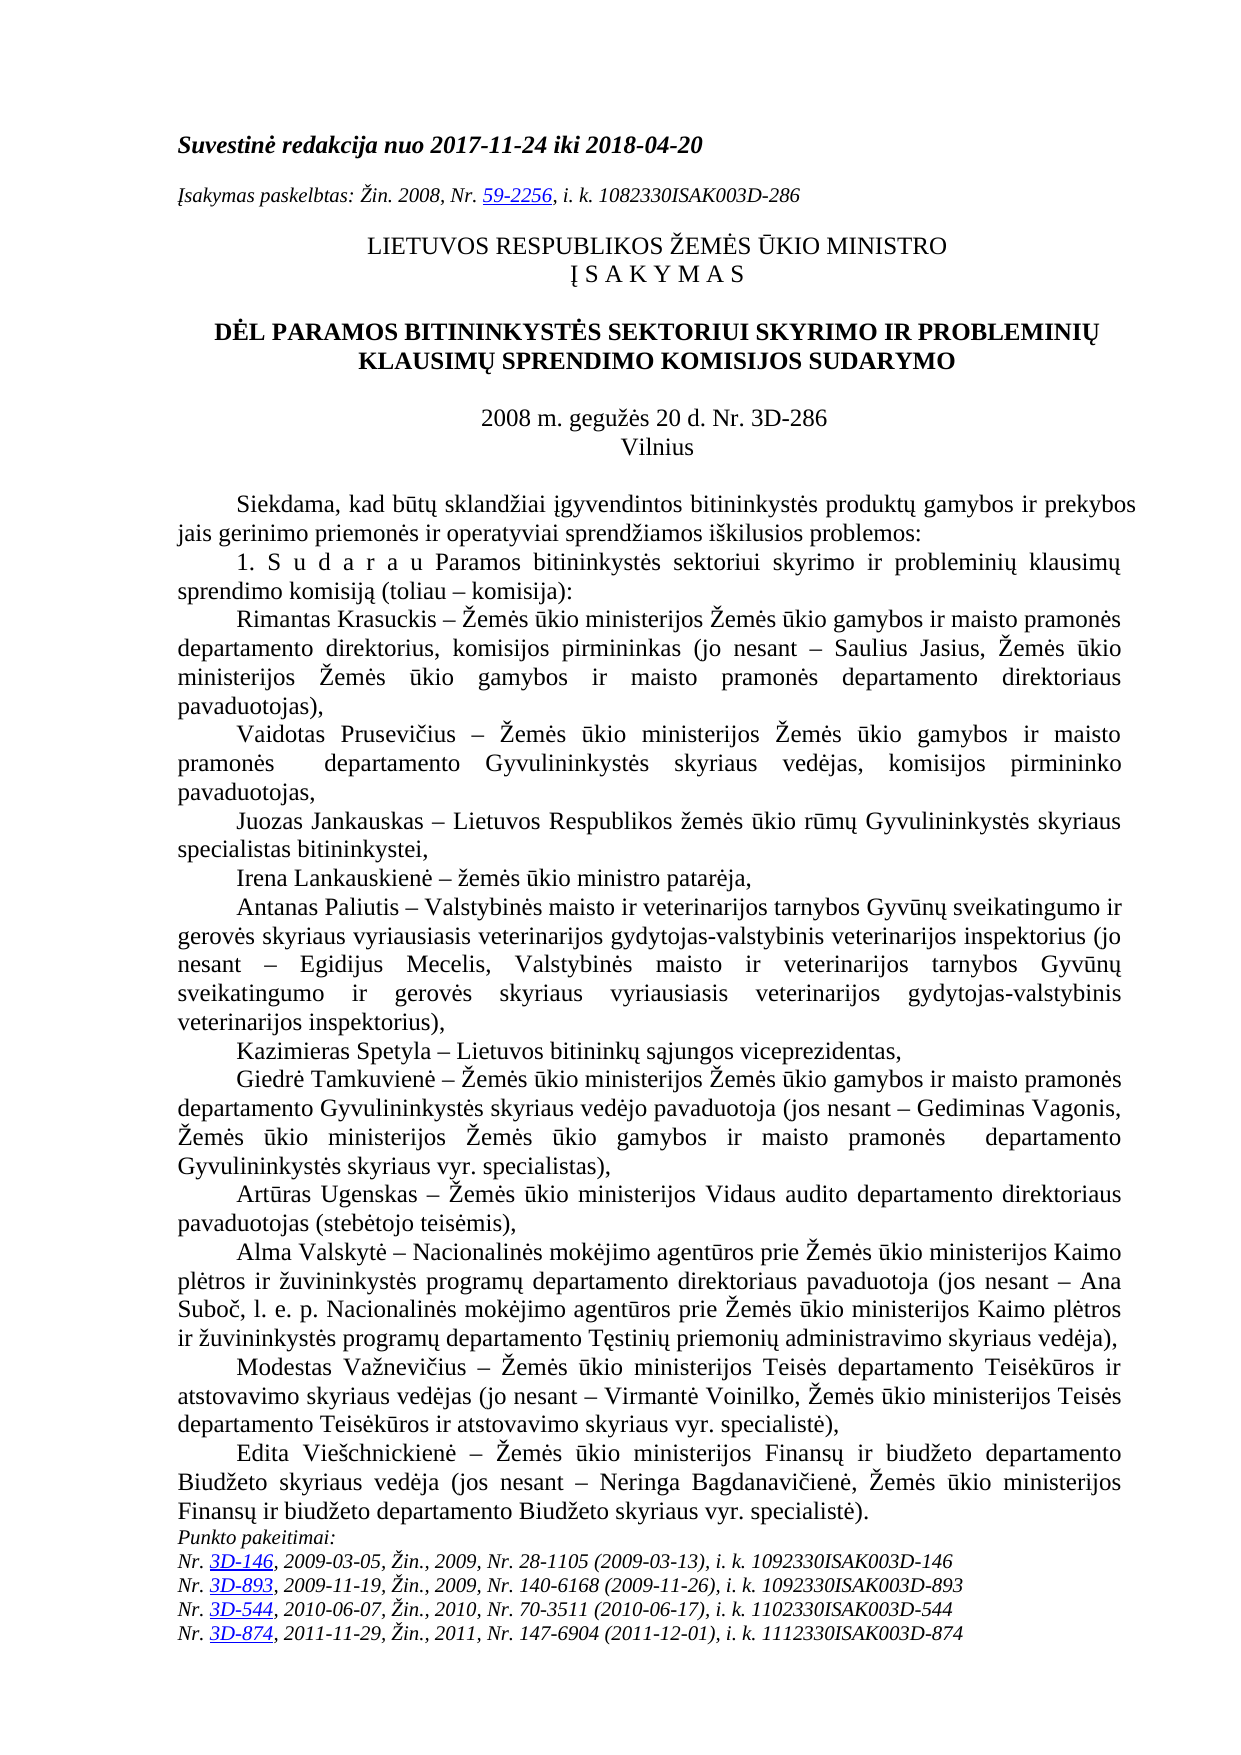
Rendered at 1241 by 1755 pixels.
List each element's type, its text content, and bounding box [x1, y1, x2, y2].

text Irena Lankauskienė – žemės ūkio ministro patarėja, [177, 863, 1122, 892]
text Siekdama, kad būtų sklandžiai įgyvendintos bitininkystės produktų gamybos ir prekybos jais gerinimo priemonės ir operatyviai sprendžiamos iškilusios problemos: [177, 489, 1137, 547]
text Edita Viešchnickienė – Žemės ūkio ministerijos Finansų ir biudžeto departamento Biudžeto skyriaus vedėja (jos nesant – Neringa Bagdanavičienė, Žemės ūkio ministerijos Finansų ir biudžeto departamento Biudžeto skyriaus vyr. specialistė). [177, 1438, 1122, 1524]
text Nr. 3D-893, 2009-11-19, Žin., 2009, Nr. 140-6168 (2009-11-26), i. k. 1092330ISAK003D-893 [177, 1573, 1137, 1597]
text Antanas Paliutis – Valstybinės maisto ir veterinarijos tarnybos Gyvūnų sveikatingumo ir gerovės skyriaus vyriausiasis veterinarijos gydytojas-valstybinis veterinarijos inspektorius (jo nesant – Egidijus Mecelis, Valstybinės maisto ir veterinarijos tarnybos Gyvūnų sveikatingumo ir gerovės skyriaus vyriausiasis veterinarijos gydytojas-valstybinis veterinarijos inspektorius), [177, 892, 1122, 1036]
text Juozas Jankauskas – Lietuvos Respublikos žemės ūkio rūmų Gyvulininkystės skyriaus specialistas bitininkystei, [177, 806, 1122, 863]
text Punkto pakeitimai: [177, 1524, 1137, 1549]
text LIETUVOS RESPUBLIKOS ŽEMĖS ŪKIO MINISTRO [177, 231, 1137, 259]
text 2008 m. gegužės 20 d. Nr. 3D-286 [177, 403, 1137, 432]
text DĖL PARAMOS BITININKYSTĖS SEKTORIUI SKYRIMO IR PROBLEMINIŲ KLAUSIMŲ SPRENDIMO KOMISIJOS SUDARYMO [177, 317, 1137, 374]
text Rimantas Krasuckis – Žemės ūkio ministerijos Žemės ūkio gamybos ir maisto pramonės departamento direktorius, komisijos pirmininkas (jo nesant – Saulius Jasius, Žemės ūkio ministerijos Žemės ūkio gamybos ir maisto pramonės departamento direktoriaus pavaduotojas), [177, 604, 1122, 719]
text Alma Valskytė – Nacionalinės mokėjimo agentūros prie Žemės ūkio ministerijos Kaimo plėtros ir žuvininkystės programų departamento direktoriaus pavaduotoja (jos nesant – Ana Suboč, l. e. p. Nacionalinės mokėjimo agentūros prie Žemės ūkio ministerijos Kaimo plėtros ir žuvininkystės programų departamento Tęstinių priemonių administravimo skyriaus vedėja), [177, 1237, 1122, 1352]
text Nr. 3D-874, 2011-11-29, Žin., 2011, Nr. 147-6904 (2011-12-01), i. k. 1112330ISAK003D-874 [177, 1621, 1137, 1645]
text Vaidotas Prusevičius – Žemės ūkio ministerijos Žemės ūkio gamybos ir maisto pramonės departamento Gyvulininkystės skyriaus vedėjas, komisijos pirmininko pavaduotojas, [177, 719, 1122, 806]
text Modestas Važnevičius – Žemės ūkio ministerijos Teisės departamento Teisėkūros ir atstovavimo skyriaus vedėjas (jo nesant – Virmantė Voinilko, Žemės ūkio ministerijos Teisės departamento Teisėkūros ir atstovavimo skyriaus vyr. specialistė), [177, 1352, 1122, 1438]
text Nr. 3D-146, 2009-03-05, Žin., 2009, Nr. 28-1105 (2009-03-13), i. k. 1092330ISAK003D-146 [177, 1549, 1137, 1573]
text Nr. 3D-544, 2010-06-07, Žin., 2010, Nr. 70-3511 (2010-06-17), i. k. 1102330ISAK003D-544 [177, 1597, 1137, 1621]
text ĮSAKYMAS [177, 259, 1137, 288]
text 1. S u d a r a u Paramos bitininkystės sektoriui skyrimo ir probleminių klausimų sprendimo komisiją (toliau – komisija): [177, 547, 1122, 604]
text Kazimieras Spetyla – Lietuvos bitininkų sąjungos viceprezidentas, [177, 1036, 1122, 1064]
text Vilnius [177, 432, 1137, 461]
text Giedrė Tamkuvienė – Žemės ūkio ministerijos Žemės ūkio gamybos ir maisto pramonės departamento Gyvulininkystės skyriaus vedėjo pavaduotoja (jos nesant – Gediminas Vagonis, Žemės ūkio ministerijos Žemės ūkio gamybos ir maisto pramonės departamento Gyvulininkystės skyriaus vyr. specialistas), [177, 1064, 1122, 1179]
text Artūras Ugenskas – Žemės ūkio ministerijos Vidaus audito departamento direktoriaus pavaduotojas (stebėtojo teisėmis), [177, 1179, 1122, 1237]
text Įsakymas paskelbtas: Žin. 2008, Nr. 59-2256, i. k. 1082330ISAK003D-286 [177, 183, 1137, 207]
text Suvestinė redakcija nuo 2017-11-24 iki 2018-04-20 [177, 130, 1137, 159]
